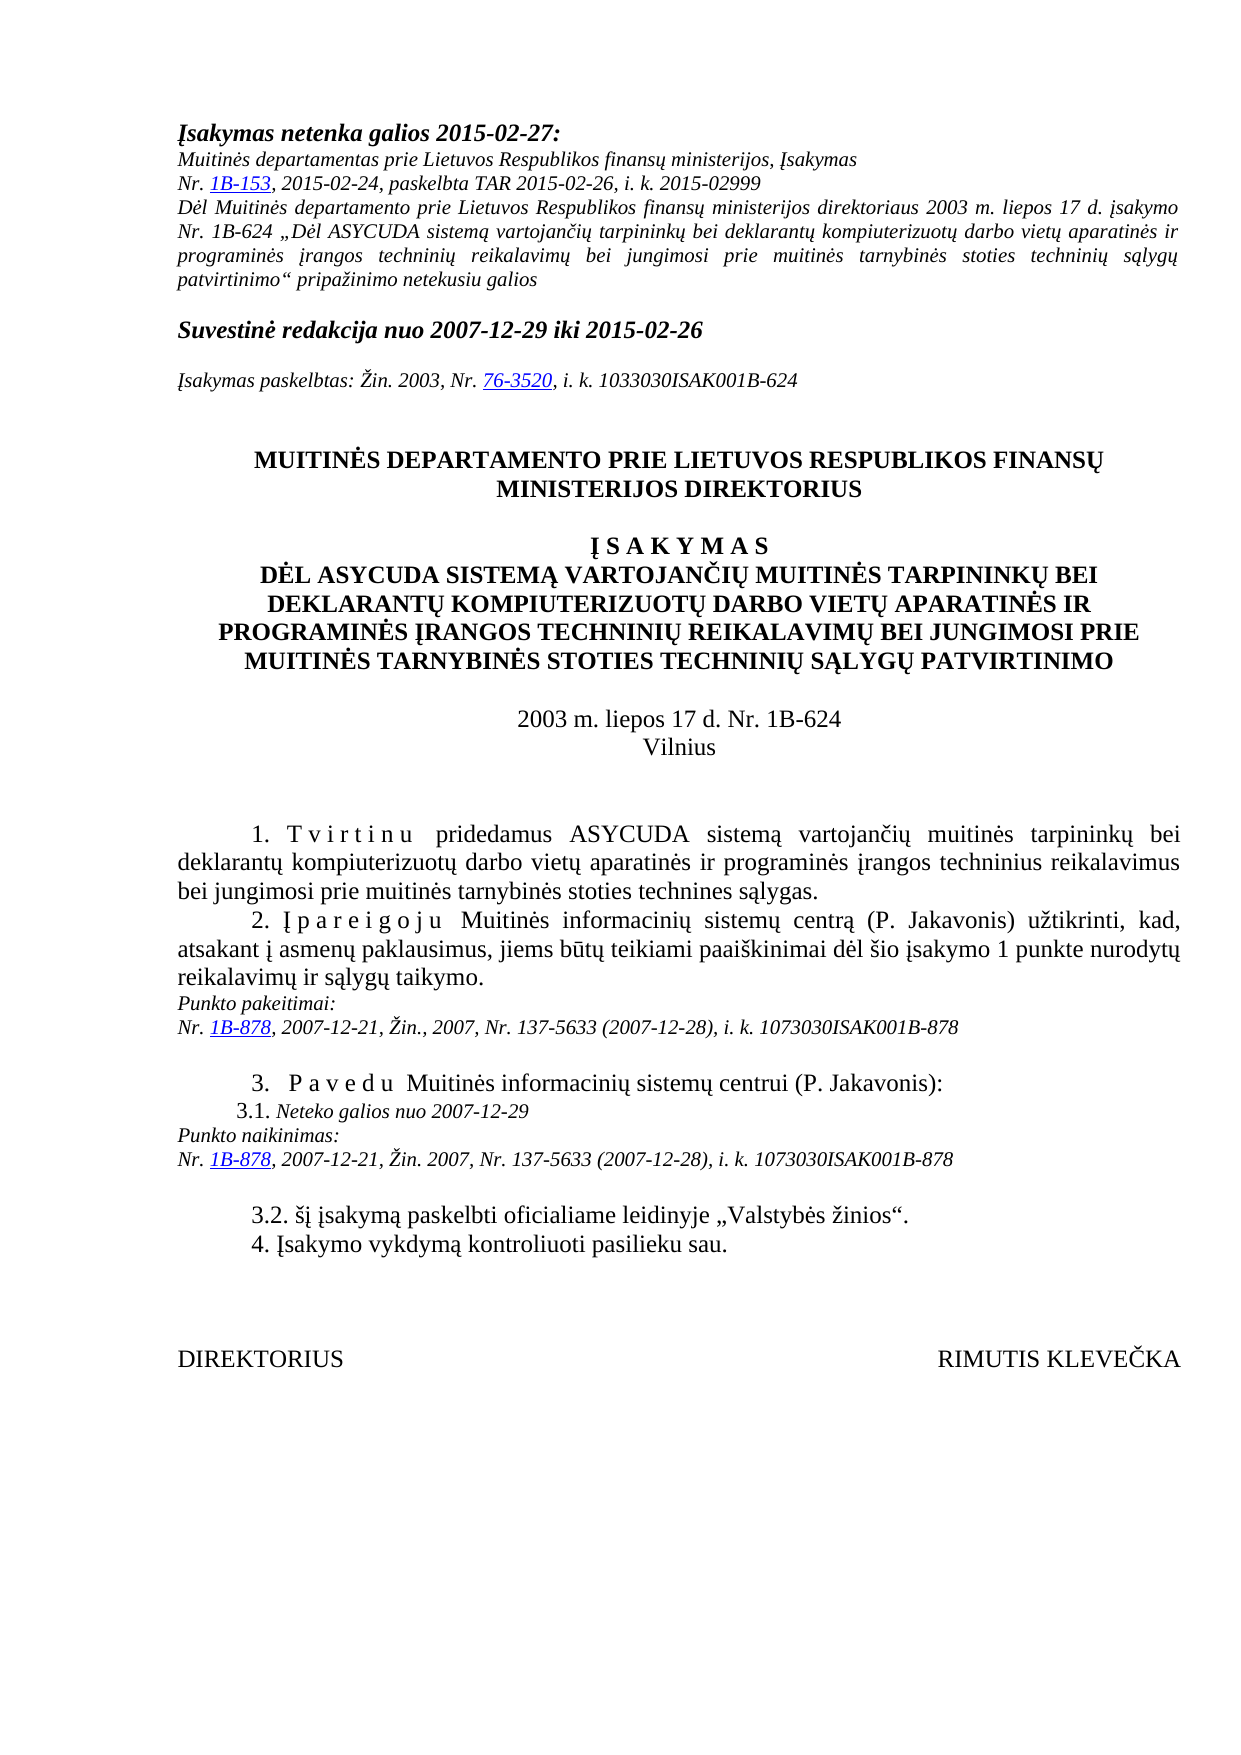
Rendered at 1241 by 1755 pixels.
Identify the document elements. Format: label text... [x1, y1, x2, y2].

text Įsakymas paskelbtas: Žin. 2003, Nr. 76-3520, i. k. 1033030ISAK001B-624 [177, 368, 1181, 392]
text Nr. 1B-878, 2007-12-21, Žin. 2007, Nr. 137-5633 (2007-12-28), i. k. 1073030ISAK001B-878 [177, 1147, 1181, 1171]
text 1. Tvirtinu pridedamus ASYCUDA sistemą vartojančių muitinės tarpininkų bei deklarantų kompiuterizuotų darbo vietų aparatinės ir programinės įrangos techninius reikalavimus bei jungimosi prie muitinės tarnybinės stoties technines sąlygas. [177, 819, 1181, 905]
text Punkto pakeitimai: [177, 991, 1181, 1015]
text Nr. 1B-878, 2007-12-21, Žin., 2007, Nr. 137-5633 (2007-12-28), i. k. 1073030ISAK001B-878 [177, 1015, 1181, 1039]
text Suvestinė redakcija nuo 2007-12-29 iki 2015-02-26 [177, 315, 1181, 344]
text 2. Įpareigoju Muitinės informacinių sistemų centrą (P. Jakavonis) užtikrinti, kad, atsakant į asmenų paklausimus, jiems būtų teikiami paaiškinimai dėl šio įsakymo 1 punkte nurodytų reikalavimų ir sąlygų taikymo. [177, 905, 1181, 991]
text Į S A K Y M A S [177, 531, 1181, 560]
text Dėl Muitinės departamento prie Lietuvos Respublikos finansų ministerijos direktoriaus 2003 m. liepos 17 d. įsakymo Nr. 1B-624 „Dėl ASYCUDA sistemą vartojančių tarpininkų bei deklarantų kompiuterizuotų darbo vietų aparatinės ir programinės įrangos techninių reikalavimų bei jungimosi prie muitinės tarnybinės stoties techninių sąlygų patvirtinimo“ pripažinimo netekusiu galios [177, 195, 1181, 291]
text 4. Įsakymo vykdymą kontroliuoti pasilieku sau. [177, 1229, 1181, 1258]
text DIREKTORIUS RIMUTIS KLEVEČKA [177, 1344, 1181, 1373]
text 2003 m. liepos 17 d. Nr. 1B-624 [177, 704, 1181, 732]
text Vilnius [177, 732, 1181, 761]
text DĖL ASYCUDA SISTEMĄ VARTOJANČIŲ MUITINĖS TARPININKŲ BEI DEKLARANTŲ KOMPIUTERIZUOTŲ DARBO VIETŲ APARATINĖS IR PROGRAMINĖS ĮRANGOS TECHNINIŲ REIKALAVIMŲ BEI JUNGIMOSI PRIE MUITINĖS TARNYBINĖS STOTIES TECHNINIŲ SĄLYGŲ PATVIRTINIMO [177, 560, 1181, 675]
text 3.1. Neteko galios nuo 2007-12-29 [177, 1097, 1181, 1123]
text Punkto naikinimas: [177, 1123, 1181, 1147]
text Nr. 1B-153, 2015-02-24, paskelbta TAR 2015-02-26, i. k. 2015-02999 [177, 171, 1181, 195]
text Muitinės departamentas prie Lietuvos Respublikos finansų ministerijos, Įsakymas [177, 147, 1181, 171]
text 3. Pavedu Muitinės informacinių sistemų centrui (P. Jakavonis): [177, 1068, 1181, 1097]
text 3.2. šį įsakymą paskelbti oficialiame leidinyje „Valstybės žinios“. [177, 1200, 1181, 1229]
text MUITINĖS DEPARTAMENTO PRIE LIETUVOS RESPUBLIKOS FINANSŲ MINISTERIJOS DIREKTORIUS [177, 445, 1181, 502]
text Įsakymas netenka galios 2015-02-27: [177, 118, 1181, 147]
